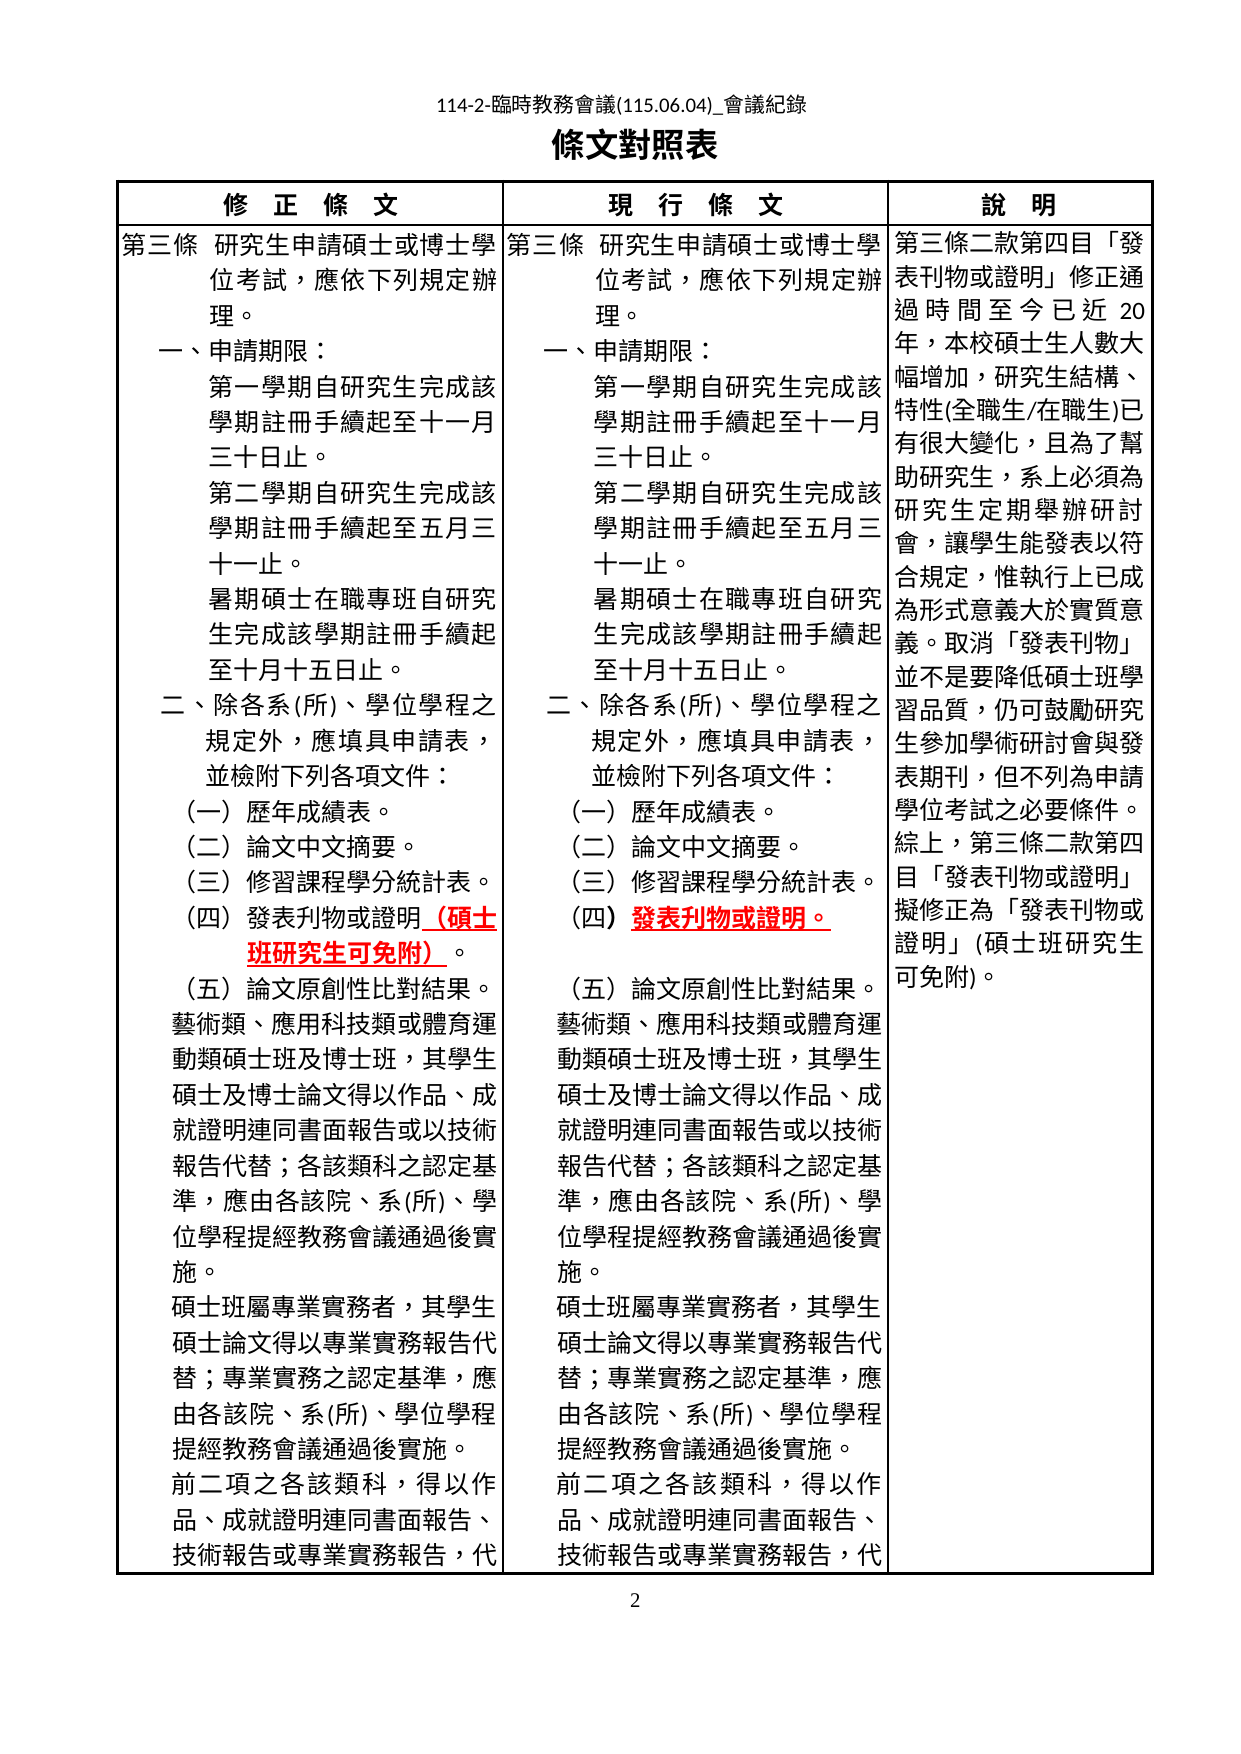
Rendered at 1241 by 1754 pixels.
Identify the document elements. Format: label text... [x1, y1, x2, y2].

table_header 現 行 條 文 [504, 183, 887, 224]
table_header 修 正 條 文 [119, 183, 502, 224]
table_cell 第三條 研究生申請碩士或博士學位考試，應依下列規定辦理。 一、申請期限： 第一學期自研究生完成該學期註冊手續起至十一月三十日止。 第二學期自研究生完成該學期註冊手續起至五月三十一止。 暑期碩士在職專班自研究生完成該學期註冊手續起至十月十五日止。 二、除各系(所)、學位學程之規定外，應填具申請表，並檢附下列各項文件： （一）歷年成績表。 （二）論文中文摘要。 （三）修習課程學分統計表。 （四）發表刋物或證明。 （五）論文原創性比對結果。 藝術類、應用科技類或體育運動類碩士班及博士班，其學生碩士及博士論文得以作品、成就證明連同書面報告或以技術報告代替；各該類科之認定基準，應由各該院、系(所)、學位學程提經教務會議通過後實施。 碩士班屬專業實務者，其學生碩士論文得以專業實務報告代替；專業實務之認定基準，應由各該院、系(所)、學位學程提經教務會議通過後實施。 前二項之各該類科，得以作品、成就證明連同書面報告、技術報告或專業實務報告，代 [504, 226, 887, 1572]
table_header 說 明 [889, 183, 1151, 224]
text 條文對照表 [118, 119, 1152, 167]
table_cell 第三條二款第四目「發表刊物或證明」修正通過時間至今已近20年，本校碩士生人數大幅增加，研究生結構、特性(全職生/在職生)已有很大變化，且為了幫助研究生，系上必須為研究生定期舉辦研討會，讓學生能發表以符合規定，惟執行上已成為形式意義大於實質意義。取消「發表刊物」並不是要降低碩士班學習品質，仍可鼓勵研究生參加學術研討會與發表期刊，但不列為申請學位考試之必要條件。綜上，第三條二款第四目「發表刊物或證明」擬修正為「發表刊物或證明」(碩士班研究生可免附)。 [889, 226, 1151, 1572]
table_cell 第三條 研究生申請碩士或博士學位考試，應依下列規定辦理。 一、申請期限： 第一學期自研究生完成該學期註冊手續起至十一月三十日止。 第二學期自研究生完成該學期註冊手續起至五月三十一止。 暑期碩士在職專班自研究生完成該學期註冊手續起至十月十五日止。 二、除各系(所)、學位學程之規定外，應填具申請表，並檢附下列各項文件： （一）歷年成績表。 （二）論文中文摘要。 （三）修習課程學分統計表。 （四）發表刋物或證明（碩士班研究生可免附）。 （五）論文原創性比對結果。 藝術類、應用科技類或體育運動類碩士班及博士班，其學生碩士及博士論文得以作品、成就證明連同書面報告或以技術報告代替；各該類科之認定基準，應由各該院、系(所)、學位學程提經教務會議通過後實施。 碩士班屬專業實務者，其學生碩士論文得以專業實務報告代替；專業實務之認定基準，應由各該院、系(所)、學位學程提經教務會議通過後實施。 前二項之各該類科，得以作品、成就證明連同書面報告、技術報告或專業實務報告，代 [119, 226, 502, 1572]
